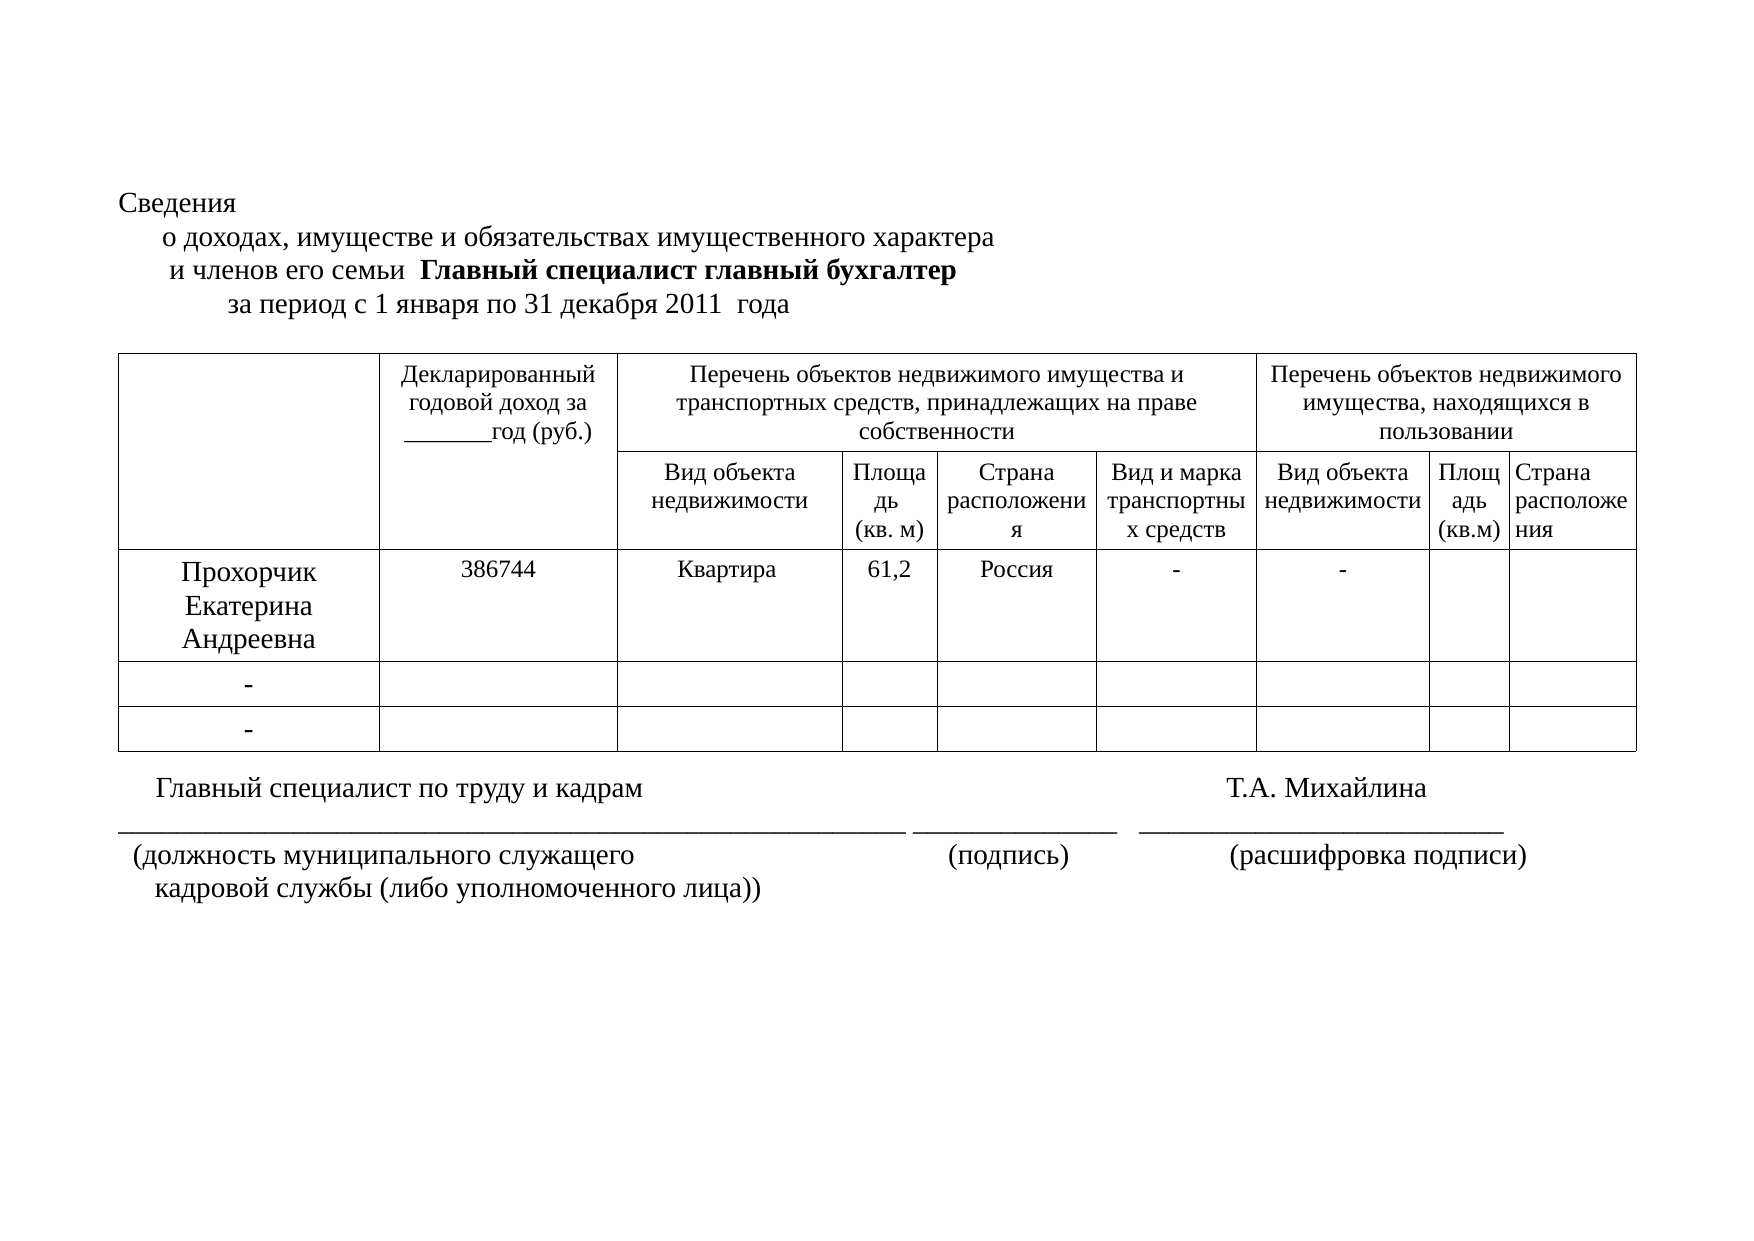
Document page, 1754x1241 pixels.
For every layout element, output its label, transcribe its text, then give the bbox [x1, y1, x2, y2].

table_cell Вид объекта недвижимости [1257, 452, 1429, 548]
table_cell Страна расположения [938, 452, 1096, 548]
table_cell [380, 707, 617, 751]
text ______________________________________________________ ______________ _________________________ [118, 803, 1636, 837]
table_header Перечень объектов недвижимого имущества и транспортных средств, принадлежащих на праве собственности [618, 354, 1256, 451]
table_cell - [1097, 550, 1256, 661]
text кадровой службы (либо уполномоченного лица)) [118, 871, 1636, 904]
text Сведения [118, 185, 1636, 219]
table_cell 61,2 [843, 550, 937, 661]
table_cell [843, 707, 937, 751]
table_cell [618, 662, 842, 706]
table_cell Вид объекта недвижимости [618, 452, 842, 548]
table_cell Площадь (кв. м) [843, 452, 937, 548]
text за период с 1 января по 31 декабря 2011 года [118, 286, 1636, 319]
table_cell [1510, 662, 1636, 706]
table_cell Страна расположения [1510, 452, 1636, 548]
table_cell [1510, 707, 1636, 751]
table_cell [843, 662, 937, 706]
text о доходах, имуществе и обязательствах имущественного характера [118, 219, 1636, 252]
table_cell [1097, 707, 1256, 751]
table_cell [380, 662, 617, 706]
text Главный специалист по труду и кадрам Т.А. Михайлина [118, 770, 1636, 803]
table_cell Вид и марка транспортных средств [1097, 452, 1256, 548]
table_cell [1257, 707, 1429, 751]
table_cell Прохорчик Екатерина Андреевна [119, 550, 379, 661]
table_cell [1510, 550, 1636, 661]
table_cell [618, 707, 842, 751]
table_cell - [1257, 550, 1429, 661]
table_header [119, 354, 379, 548]
table_header Декларированный годовой доход за _______год (руб.) [380, 354, 617, 548]
table_cell [1430, 662, 1509, 706]
table_cell Россия [938, 550, 1096, 661]
table_cell [938, 662, 1096, 706]
table_cell [1257, 662, 1429, 706]
table_cell Квартира [618, 550, 842, 661]
table_cell [938, 707, 1096, 751]
table_cell - [119, 662, 379, 706]
table_cell [1430, 707, 1509, 751]
table_cell [1097, 662, 1256, 706]
text и членов его семьи Главный специалист главный бухгалтер [118, 252, 1636, 286]
table_cell 386744 [380, 550, 617, 661]
table_header Перечень объектов недвижимого имущества, находящихся в пользовании [1257, 354, 1636, 451]
table_cell Площадь (кв.м) [1430, 452, 1509, 548]
table_cell [1430, 550, 1509, 661]
table_cell - [119, 707, 379, 751]
text (должность муниципального служащего (подпись) (расшифровка подписи) [118, 837, 1636, 871]
